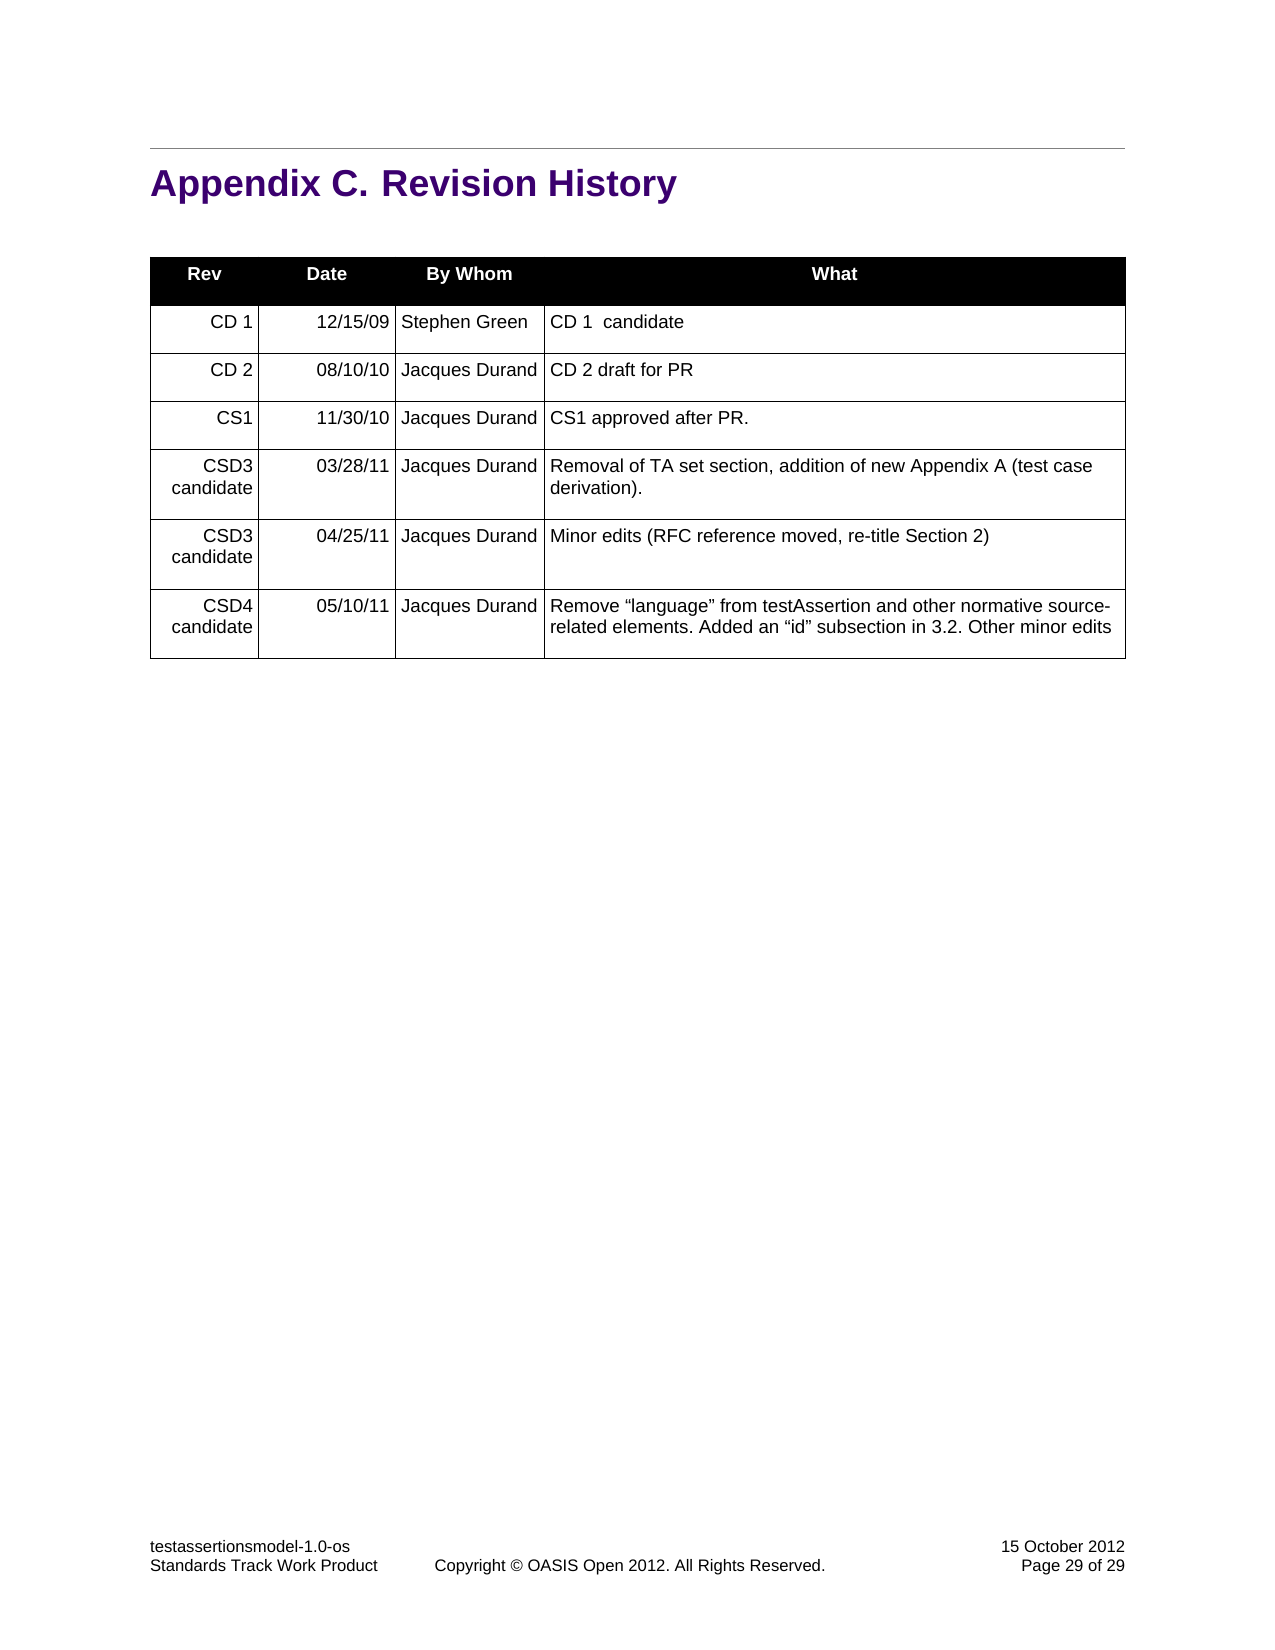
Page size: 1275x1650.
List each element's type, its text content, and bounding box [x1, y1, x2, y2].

table_cell Minor edits (RFC reference moved, re-title Section 2) [545, 520, 1125, 588]
table_cell CSD4 candidate [151, 590, 258, 658]
table_cell Jacques Durand [396, 402, 544, 449]
table_cell CD 1 candidate [545, 306, 1125, 353]
table_header Rev [151, 258, 258, 305]
table_cell CSD3 candidate [151, 450, 258, 519]
table_cell CD 2 draft for PR [545, 354, 1125, 401]
table_cell 12/15/09 [259, 306, 395, 353]
table_cell 03/28/11 [259, 450, 395, 519]
table_cell Jacques Durand [396, 450, 544, 519]
table_cell Jacques Durand [396, 590, 544, 658]
table_header What [545, 258, 1125, 305]
table_cell CS1 [151, 402, 258, 449]
table_cell 04/25/11 [259, 520, 395, 588]
table_cell CD 2 [151, 354, 258, 401]
table_header Date [259, 258, 395, 305]
table_cell 08/10/10 [259, 354, 395, 401]
table_header By Whom [396, 258, 544, 305]
table_cell Jacques Durand [396, 520, 544, 588]
table_cell CSD3 candidate [151, 520, 258, 588]
table_cell CS1 approved after PR. [545, 402, 1125, 449]
subtitle Revision History [150, 149, 1125, 204]
table_cell Remove “language” from testAssertion and other normative source-related elements. Added an “id” subsection in 3.2. Other minor edits [545, 590, 1125, 658]
table_cell Jacques Durand [396, 354, 544, 401]
table_cell Removal of TA set section, addition of new Appendix A (test case derivation). [545, 450, 1125, 519]
table_cell 05/10/11 [259, 590, 395, 658]
table_cell 11/30/10 [259, 402, 395, 449]
table_cell CD 1 [151, 306, 258, 353]
table_cell Stephen Green [396, 306, 544, 353]
